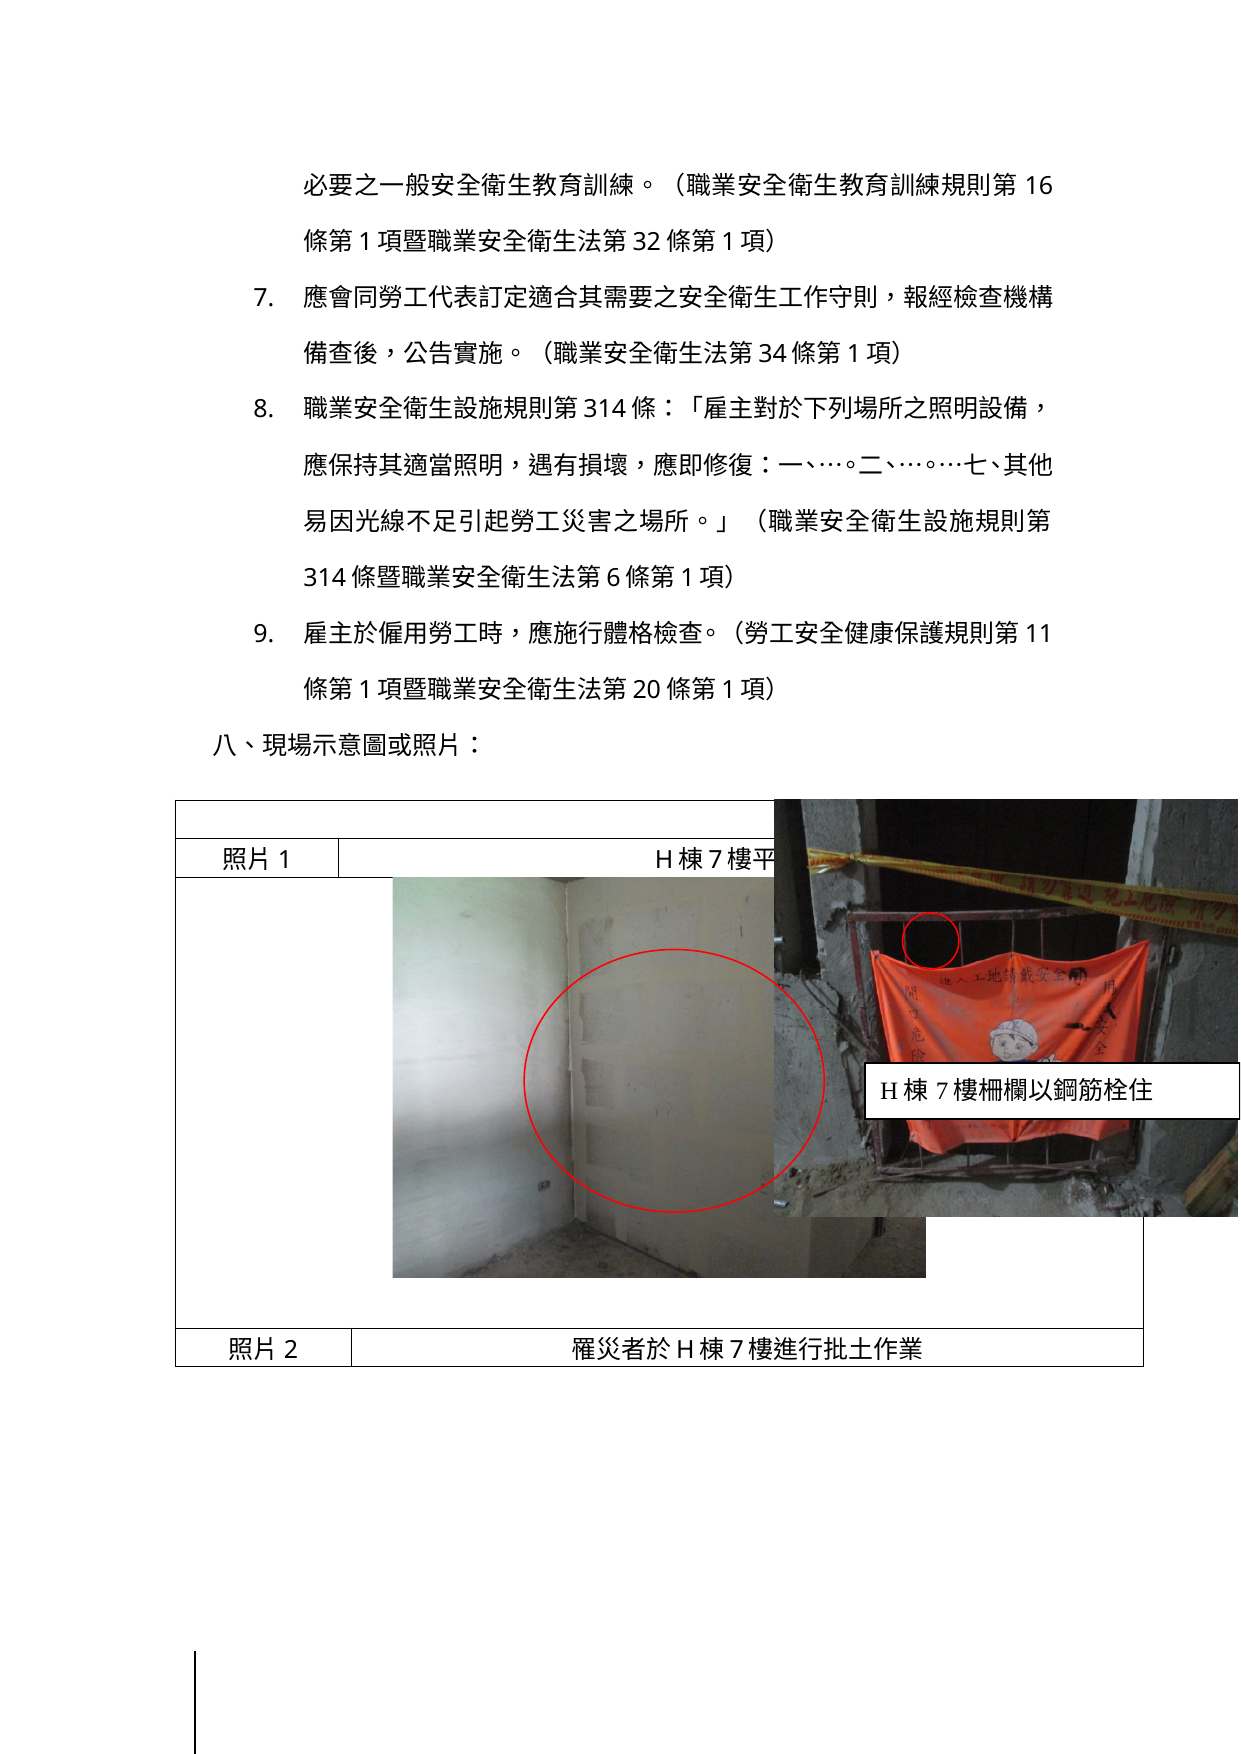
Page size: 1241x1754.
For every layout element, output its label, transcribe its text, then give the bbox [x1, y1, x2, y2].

table_cell 照片2 [176, 1329, 351, 1366]
list 職業安全衛生設施規則第314條：「雇主對於下列場所之照明設備，應保持其適當照明，遇有損壞，應即修復：一、…。二、…。…七、其他易因光線不足引起勞工災害之場所。」（職業安全衛生設施規則第314條暨職業安全衛生法第6條第1項） [253, 388, 1053, 594]
table_cell [176, 878, 1143, 1328]
list 必要之一般安全衛生教育訓練。（職業安全衛生教育訓練規則第16條第1項暨職業安全衛生法第32條第1項） [253, 164, 1053, 258]
text 八、現場示意圖或照片： [175, 724, 1053, 762]
list 雇主於僱用勞工時，應施行體格檢查。（勞工安全健康保護規則第11條第1項暨職業安全衛生法第20條第1項） [253, 613, 1053, 706]
table_cell 照片1 [176, 839, 338, 877]
list 應會同勞工代表訂定適合其需要之安全衛生工作守則，報經檢查機構備查後，公告實施。（職業安全衛生法第34條第1項） [253, 276, 1053, 370]
table_cell H棟7樓平面圖 [339, 839, 774, 877]
picture [392, 799, 1238, 1278]
table_header [176, 801, 774, 838]
table_cell 罹災者於H棟7樓進行批土作業 [352, 1329, 1143, 1366]
